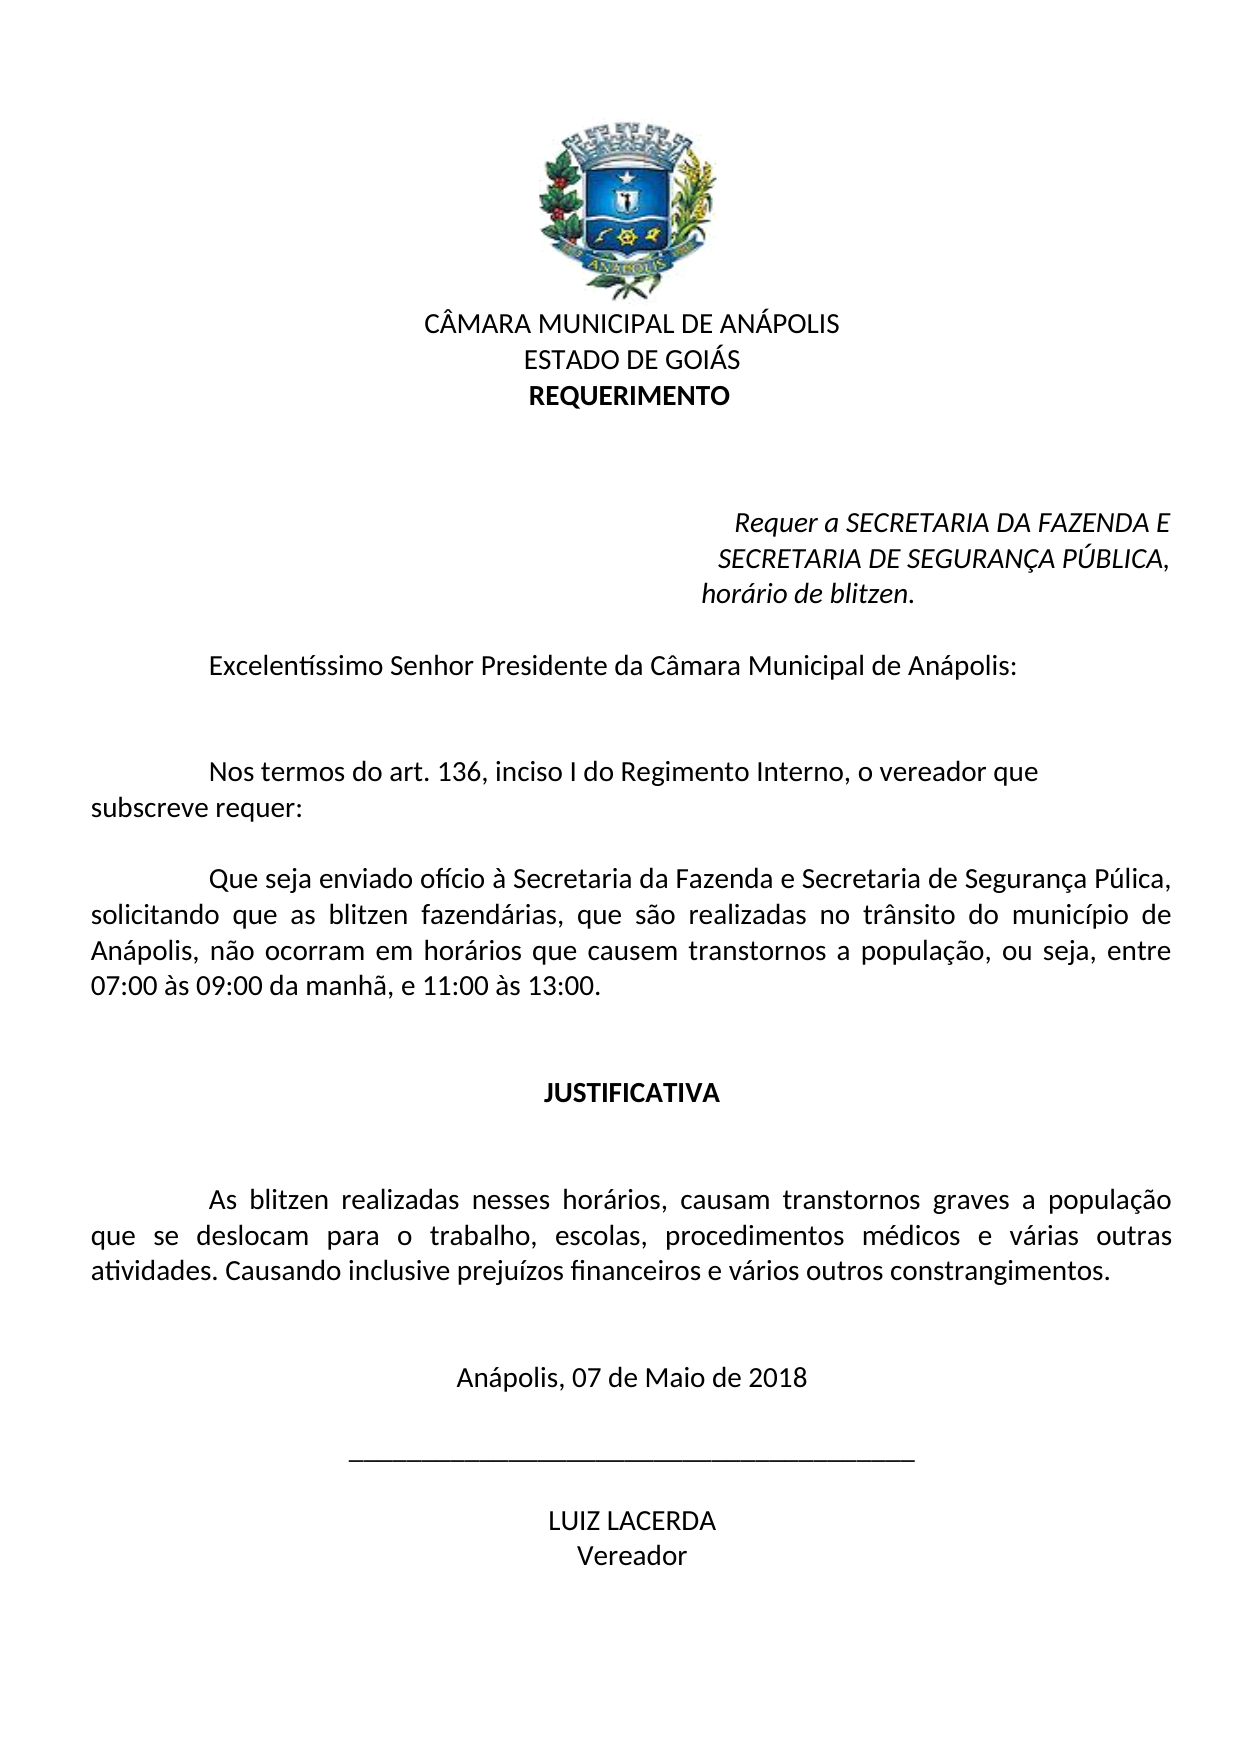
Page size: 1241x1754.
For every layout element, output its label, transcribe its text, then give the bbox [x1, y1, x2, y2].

text _______________________________________ [91, 1430, 1173, 1466]
text Que seja enviado ofício à Secretaria da Fazenda e Secretaria de Segurança Púlica, solicitando que as blitzen fazendárias, que são realizadas no trânsito do município de Anápolis, não ocorram em horários que causem transtornos a população, ou seja, entre 07:00 às 09:00 da manhã, e 11:00 às 13:00. [91, 860, 1173, 1003]
text Excelentíssimo Senhor Presidente da Câmara Municipal de Anápolis: [91, 647, 1173, 682]
text Anápolis, 07 de Maio de 2018 [91, 1359, 1173, 1395]
text Nos termos do art. 136, inciso I do Regimento Interno, o vereador que [91, 753, 1173, 789]
text JUSTIFICATIVA [91, 1074, 1173, 1110]
text ESTADO DE GOIÁS [91, 341, 1173, 377]
text CÂMARA MUNICIPAL DE ANÁPOLIS [91, 306, 1173, 341]
text LUIZ LACERDA [91, 1502, 1173, 1537]
text REQUERIMENTO [91, 377, 1173, 412]
text Requer a SECRETARIA DA FAZENDA E SECRETARIA DE SEGURANÇA PÚBLICA, horário de blitzen. [681, 504, 1173, 611]
text As blitzen realizadas nesses horários, causam transtornos graves a população que se deslocam para o trabalho, escolas, procedimentos médicos e várias outras atividades. Causando inclusive prejuízos financeiros e vários outros constrangimentos. [91, 1181, 1173, 1288]
text Vereador [91, 1537, 1173, 1573]
text subscreve requer: [91, 789, 1173, 825]
